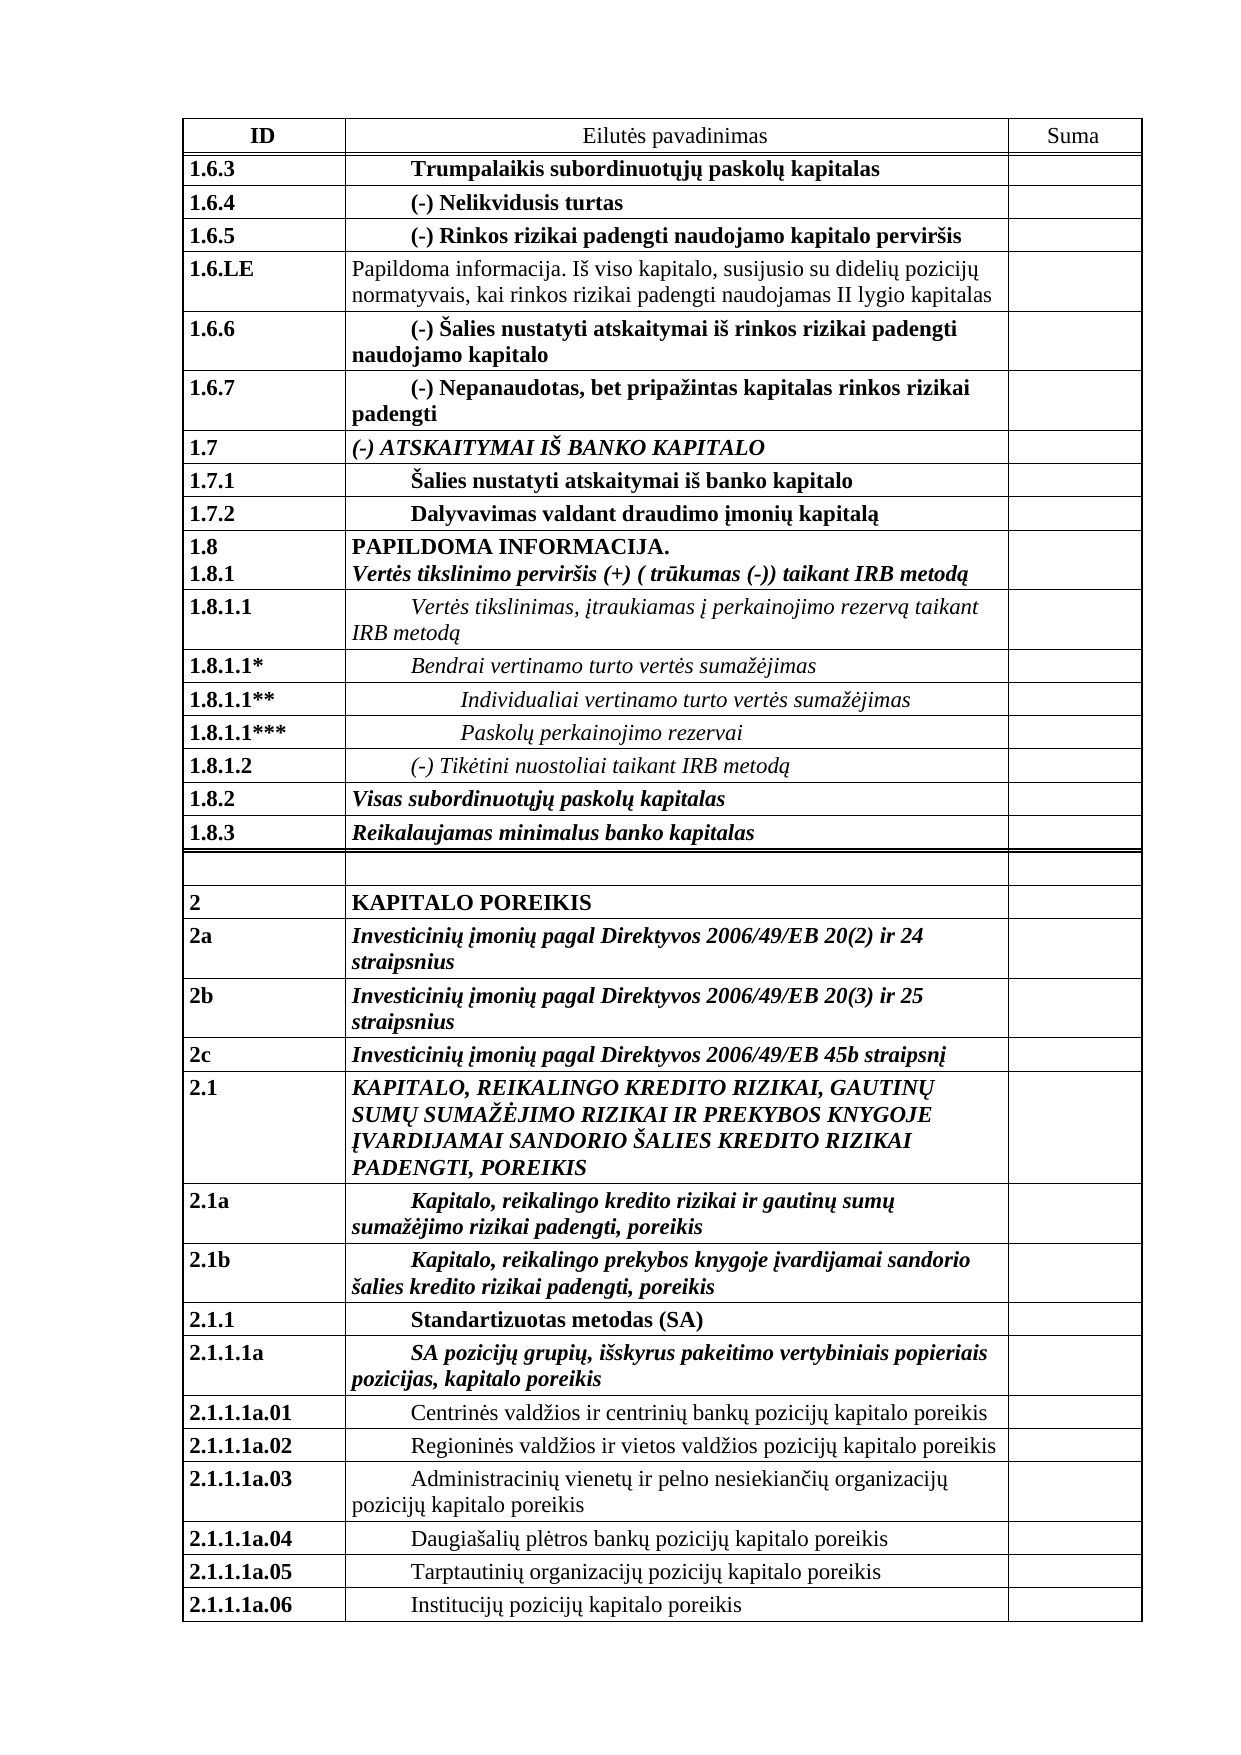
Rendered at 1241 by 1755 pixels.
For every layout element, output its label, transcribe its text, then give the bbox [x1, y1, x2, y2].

table_cell (-) Rinkos rizikai padengti naudojamo kapitalo perviršis [346, 219, 1008, 251]
table_cell KAPITALO POREIKIS [346, 886, 1008, 918]
table_cell Centrinės valdžios ir centrinių bankų pozicijų kapitalo poreikis [346, 1396, 1008, 1428]
table_cell [1009, 312, 1141, 370]
table_cell [1009, 1336, 1141, 1395]
table_cell SA pozicijų grupių, išskyrus pakeitimo vertybiniais popieriais pozicijas, kapitalo poreikis [346, 1336, 1008, 1395]
table_cell [1009, 783, 1141, 815]
table_cell 2.1.1.1a.02 [184, 1429, 345, 1461]
table_cell [1009, 749, 1141, 782]
table_cell [1009, 1038, 1141, 1071]
table_cell [1009, 464, 1141, 496]
table_cell 1.8.1.1 [184, 590, 345, 649]
table_cell 1.6.6 [184, 312, 345, 370]
table_cell 2.1b [184, 1244, 345, 1302]
table_cell 1.8.1.1* [184, 650, 345, 682]
table_cell (-) Šalies nustatyti atskaitymai iš rinkos rizikai padengti naudojamo kapitalo [346, 312, 1008, 370]
table_cell [1009, 1588, 1141, 1621]
table_cell [1009, 1555, 1141, 1587]
table_cell [1009, 371, 1141, 430]
table_cell 1.8.1.1*** [184, 716, 345, 748]
table_cell Investicinių įmonių pagal Direktyvos 2006/49/EB 20(3) ir 25 straipsnius [346, 979, 1008, 1037]
table_cell [1009, 186, 1141, 218]
table_cell [1009, 531, 1141, 589]
table_cell 1.6.LE [184, 252, 345, 311]
table_cell [1009, 886, 1141, 918]
table_cell [184, 853, 345, 885]
table_cell Individualiai vertinamo turto vertės sumažėjimas [346, 683, 1008, 715]
table_cell [1009, 919, 1141, 978]
table_cell Institucijų pozicijų kapitalo poreikis [346, 1588, 1008, 1621]
table_cell Investicinių įmonių pagal Direktyvos 2006/49/EB 20(2) ir 24 straipsnius [346, 919, 1008, 978]
table_cell 2.1.1.1a.06 [184, 1588, 345, 1621]
table_cell Kapitalo, reikalingo kredito rizikai ir gautinų sumų sumažėjimo rizikai padengti, poreikis [346, 1184, 1008, 1242]
table_cell [1009, 252, 1141, 311]
table_cell [1009, 1522, 1141, 1554]
table_cell Visas subordinuotųjų paskolų kapitalas [346, 783, 1008, 815]
table_cell 2.1.1.1a.04 [184, 1522, 345, 1554]
table_cell Investicinių įmonių pagal Direktyvos 2006/49/EB 45b straipsnį [346, 1038, 1008, 1071]
table_cell [1009, 590, 1141, 649]
table_cell [1009, 1396, 1141, 1428]
table_cell Tarptautinių organizacijų pozicijų kapitalo poreikis [346, 1555, 1008, 1587]
table_header Suma [1009, 119, 1141, 151]
table_cell [1009, 156, 1141, 184]
table_cell 1.7.1 [184, 464, 345, 496]
table_cell 2a [184, 919, 345, 978]
table_cell 2.1 [184, 1072, 345, 1183]
table_cell 1.6.4 [184, 186, 345, 218]
table_cell Šalies nustatyti atskaitymai iš banko kapitalo [346, 464, 1008, 496]
table_cell [1009, 816, 1141, 848]
table_cell [1009, 1244, 1141, 1302]
table_cell [1009, 853, 1141, 885]
table_cell Kapitalo, reikalingo prekybos knygoje įvardijamai sandorio šalies kredito rizikai padengti, poreikis [346, 1244, 1008, 1302]
table_cell 2.1a [184, 1184, 345, 1242]
table_cell 2c [184, 1038, 345, 1071]
table_header ID [184, 119, 345, 151]
table_cell (-) Nelikvidusis turtas [346, 186, 1008, 218]
table_cell Bendrai vertinamo turto vertės sumažėjimas [346, 650, 1008, 682]
table_cell [1009, 1184, 1141, 1242]
table_cell Dalyvavimas valdant draudimo įmonių kapitalą [346, 497, 1008, 529]
table_cell 2.1.1 [184, 1303, 345, 1335]
table_cell 2.1.1.1a.05 [184, 1555, 345, 1587]
table_cell [1009, 683, 1141, 715]
table_cell Trumpalaikis subordinuotųjų paskolų kapitalas [346, 156, 1008, 184]
table_cell Vertės tikslinimas, įtraukiamas į perkainojimo rezervą taikant IRB metodą [346, 590, 1008, 649]
table_cell 1.8.1.2 [184, 749, 345, 782]
table_cell Administracinių vienetų ir pelno nesiekiančių organizacijų pozicijų kapitalo poreikis [346, 1462, 1008, 1521]
table_cell PAPILDOMA INFORMACIJA. Vertės tikslinimo perviršis (+) ( trūkumas (-)) taikant IRB metodą [346, 531, 1008, 589]
table_cell 1.8.3 [184, 816, 345, 848]
table_cell [1009, 1072, 1141, 1183]
table_cell 2b [184, 979, 345, 1037]
table_cell (-) Nepanaudotas, bet pripažintas kapitalas rinkos rizikai padengti [346, 371, 1008, 430]
table_cell KAPITALO, REIKALINGO KREDITO RIZIKAI, GAUTINŲ SUMŲ SUMAŽĖJIMO RIZIKAI IR PREKYBOS KNYGOJE ĮVARDIJAMAI SANDORIO ŠALIES KREDITO RIZIKAI PADENGTI, POREIKIS [346, 1072, 1008, 1183]
table_cell [1009, 431, 1141, 463]
table_cell [346, 853, 1008, 885]
table_cell 2.1.1.1a.01 [184, 1396, 345, 1428]
table_cell (-) ATSKAITYMAI IŠ BANKO KAPITALO [346, 431, 1008, 463]
table_cell Regioninės valdžios ir vietos valdžios pozicijų kapitalo poreikis [346, 1429, 1008, 1461]
table_cell 1.8 1.8.1 [184, 531, 345, 589]
table_cell [1009, 497, 1141, 529]
table_cell 1.6.3 [184, 156, 345, 184]
table_cell 1.6.5 [184, 219, 345, 251]
table_cell Standartizuotas metodas (SA) [346, 1303, 1008, 1335]
table_cell 2.1.1.1a.03 [184, 1462, 345, 1521]
table_cell [1009, 219, 1141, 251]
table_cell 1.8.2 [184, 783, 345, 815]
table_cell Daugiašalių plėtros bankų pozicijų kapitalo poreikis [346, 1522, 1008, 1554]
table_cell 1.6.7 [184, 371, 345, 430]
table_cell (-) Tikėtini nuostoliai taikant IRB metodą [346, 749, 1008, 782]
table_cell 1.7.2 [184, 497, 345, 529]
table_header Eilutės pavadinimas [346, 119, 1008, 151]
table_cell Papildoma informacija. Iš viso kapitalo, susijusio su didelių pozicijų normatyvais, kai rinkos rizikai padengti naudojamas II lygio kapitalas [346, 252, 1008, 311]
table_cell 1.8.1.1** [184, 683, 345, 715]
table_cell [1009, 1462, 1141, 1521]
table_cell [1009, 1429, 1141, 1461]
table_cell [1009, 1303, 1141, 1335]
table_cell 2.1.1.1a [184, 1336, 345, 1395]
table_cell [1009, 650, 1141, 682]
table_cell Reikalaujamas minimalus banko kapitalas [346, 816, 1008, 848]
table_cell [1009, 716, 1141, 748]
table_cell 2 [184, 886, 345, 918]
table_cell 1.7 [184, 431, 345, 463]
table_cell Paskolų perkainojimo rezervai [346, 716, 1008, 748]
table_cell [1009, 979, 1141, 1037]
